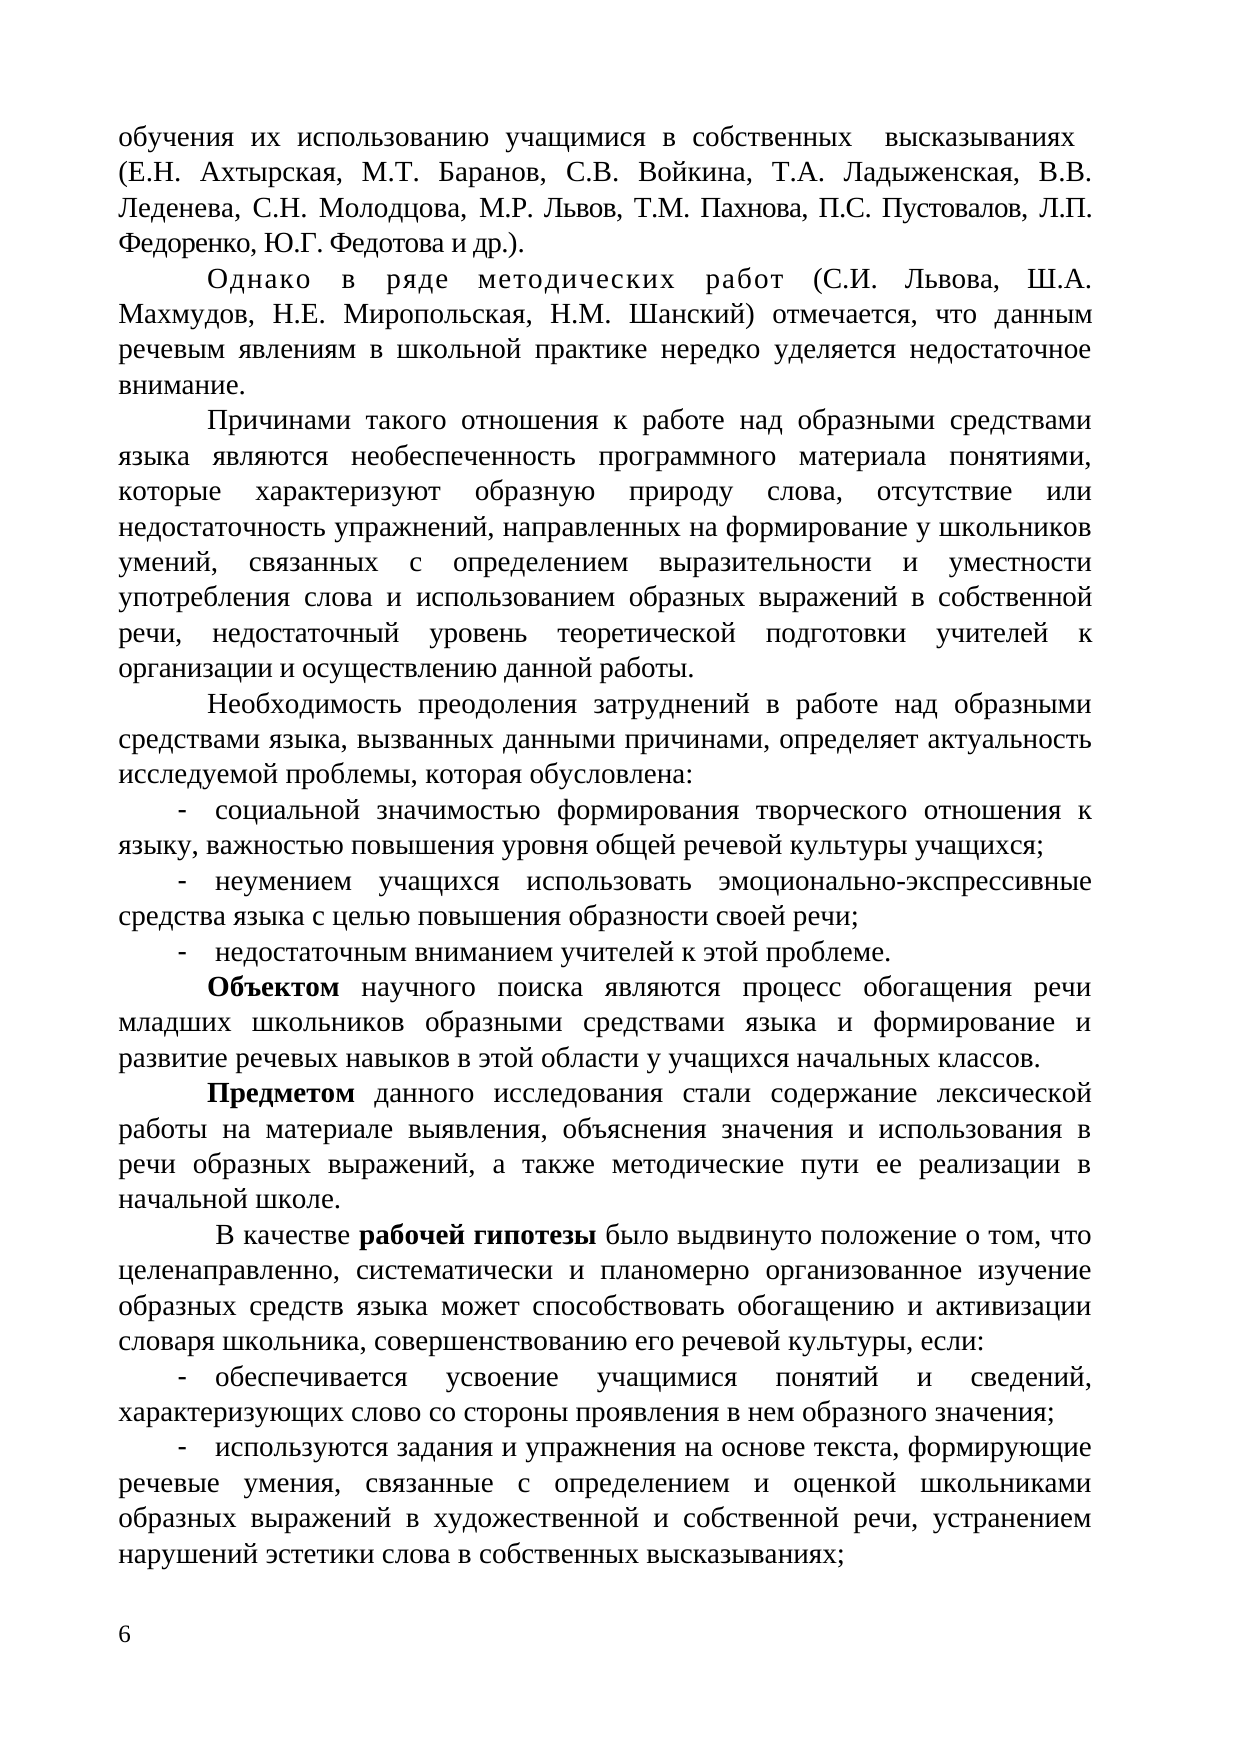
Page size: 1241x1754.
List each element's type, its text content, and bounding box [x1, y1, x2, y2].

text обучения их использованию учащимися в собственных высказываниях (Е.Н. Ахтырская, М.Т. Баранов, С.В. Войкина, Т.А. Ладыженская, В.В. Леденева, С.Н. Молодцова, М.Р. Львов, Т.М. Пахнова, П.С. Пустовалов, Л.П. Федоренко, Ю.Г. Федотова и др.). [118, 118, 1092, 260]
text Однако в ряде методических работ (С.И. Львова, Ш.А. Махмудов, Н.Е. Миропольская, Н.М. Шанский) отмечается, что данным речевым явлениям в школьной практике нередко уделяется недостаточное внимание. [118, 260, 1092, 401]
list неумением учащихся использовать эмоционально-экспрессивные средства языка с целью повышения образности своей речи; [118, 862, 1092, 933]
text В качестве рабочей гипотезы было выдвинуто положение о том, что целенаправленно, систематически и планомерно организованное изучение образных средств языка может способствовать обогащению и активизации словаря школьника, совершенствованию его речевой культуры, если: [118, 1216, 1092, 1358]
list обеспечивается усвоение учащимися понятий и сведений, характеризующих слово со стороны проявления в нем образного значения; [118, 1358, 1092, 1428]
list недостаточным вниманием учителей к этой проблеме. [118, 933, 1092, 968]
list социальной значимостью формирования творческого отношения к языку, важностью повышения уровня общей речевой культуры учащихся; [118, 791, 1092, 862]
list используются задания и упражнения на основе текста, формирующие речевые умения, связанные с определением и оценкой школьниками образных выражений в художественной и собственной речи, устранением нарушений эстетики слова в собственных высказываниях; [118, 1428, 1092, 1570]
text Необходимость преодоления затруднений в работе над образными средствами языка, вызванных данными причинами, определяет актуальность исследуемой проблемы, которая обусловлена: [118, 685, 1092, 791]
text Причинами такого отношения к работе над образными средствами языка являются необеспеченность программного материала понятиями, которые характеризуют образную природу слова, отсутствие или недостаточность упражнений, направленных на формирование у школьников умений, связанных с определением выразительности и уместности употребления слова и использованием образных выражений в собственной речи, недостаточный уровень теоретической подготовки учителей к организации и осуществлению данной работы. [118, 401, 1092, 685]
text Предметом данного исследования стали содержание лексической работы на материале выявления, объяснения значения и использования в речи образных выражений, а также методические пути ее реализации в начальной школе. [118, 1074, 1092, 1216]
text Объектом научного поиска являются процесс обогащения речи младших школьников образными средствами языка и формирование и развитие речевых навыков в этой области у учащихся начальных классов. [118, 968, 1092, 1074]
